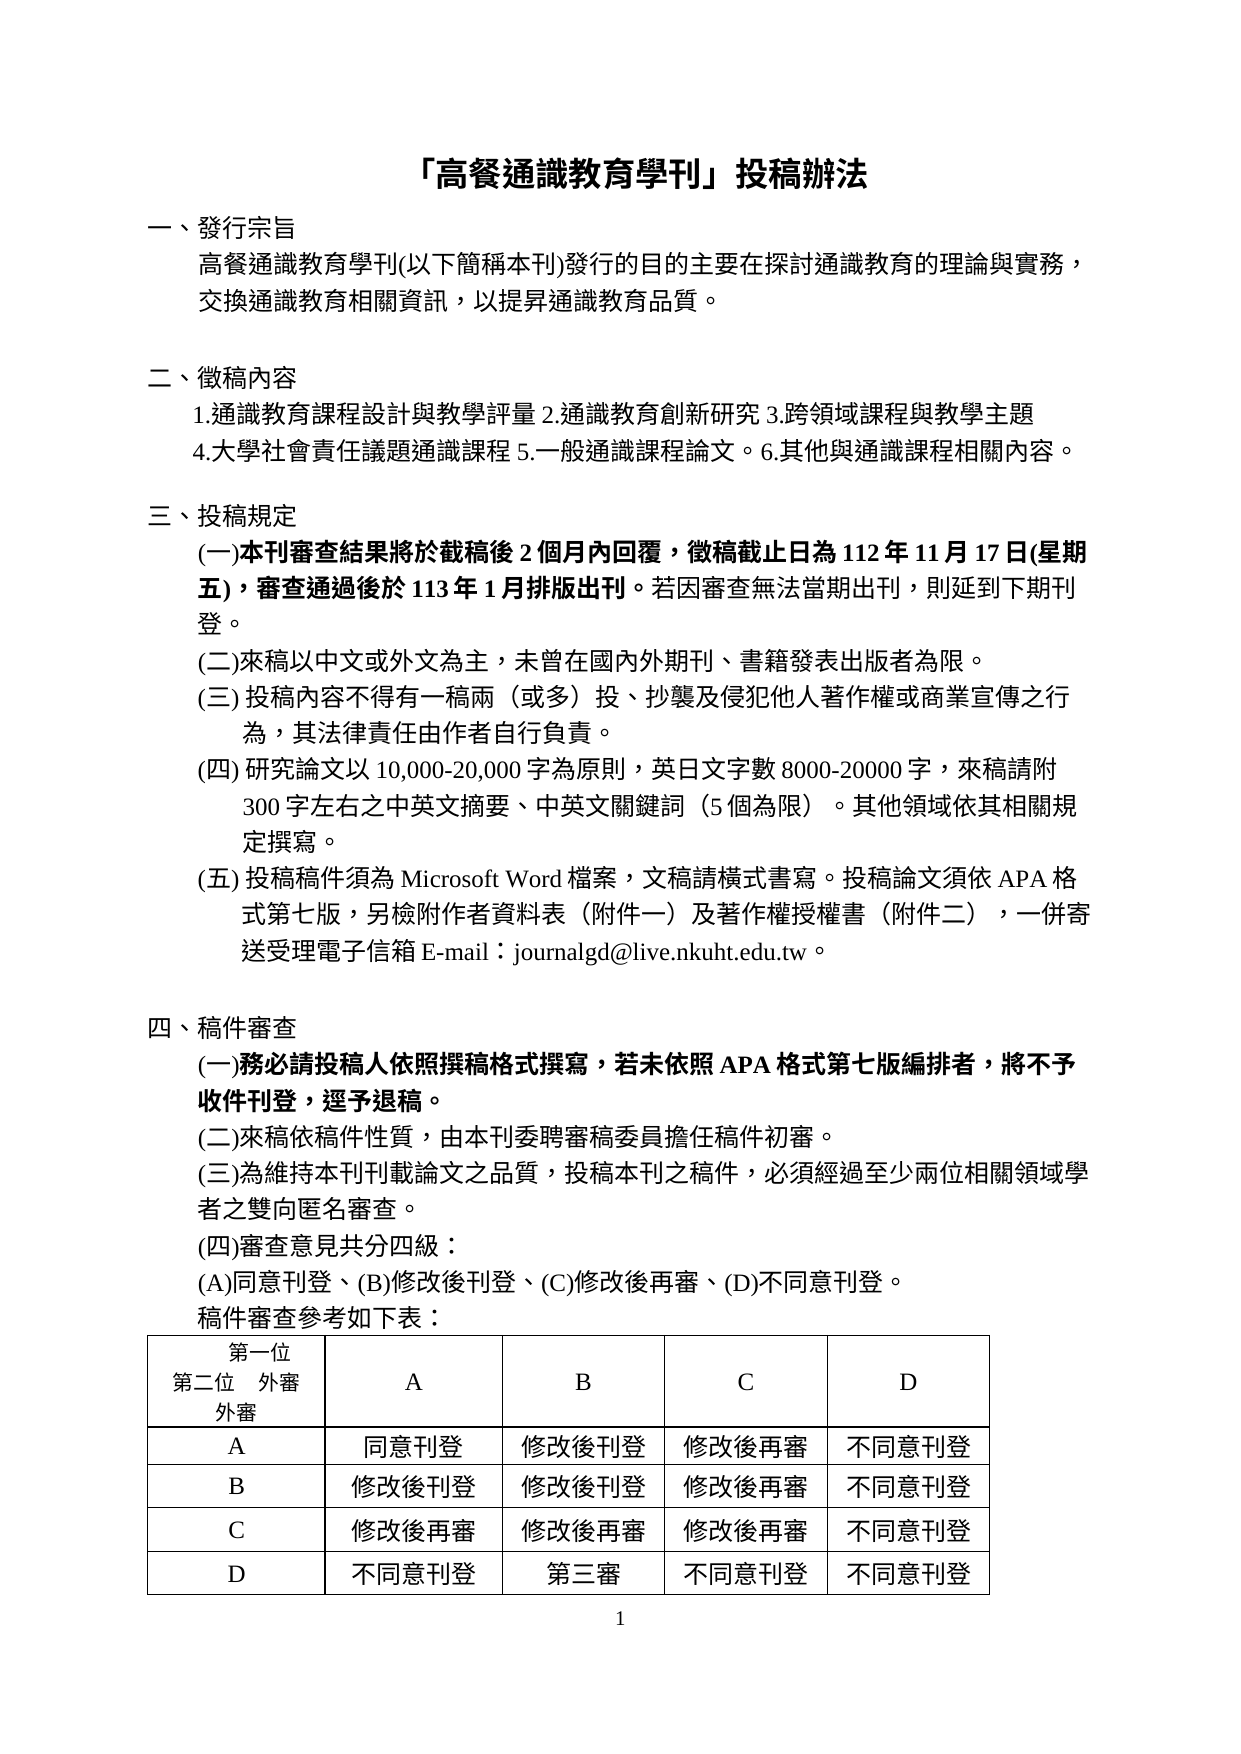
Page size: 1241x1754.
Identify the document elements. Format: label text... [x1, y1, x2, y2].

table_header C [665, 1336, 827, 1426]
table_cell 修改後刊登 [503, 1428, 664, 1464]
text (四)審查意見共分四級： [198, 1226, 1092, 1262]
table_cell 修改後再審 [503, 1508, 664, 1551]
table_header D [828, 1336, 989, 1426]
table_cell 不同意刊登 [828, 1552, 989, 1594]
text 四、稿件審查 [148, 1008, 1092, 1045]
table_cell 第三審 [503, 1552, 664, 1594]
table_cell 不同意刊登 [828, 1428, 989, 1464]
text (四) 研究論文以10,000-20,000字為原則，英日文字數8000-20000字，來稿請附300字左右之中英文摘要、中英文關鍵詞（5個為限）。其他領域依其相關規定撰寫。 [197, 750, 1092, 858]
text (二)來稿以中文或外文為主，未曾在國內外期刊、書籍發表出版者為限。 [198, 641, 1092, 677]
table_cell B [148, 1465, 324, 1507]
table_cell 不同意刊登 [828, 1465, 989, 1507]
table_cell D [148, 1552, 324, 1594]
table_cell 修改後再審 [326, 1508, 502, 1551]
table_header B [503, 1336, 664, 1426]
table_cell A [148, 1428, 324, 1464]
text (A)同意刊登、(B)修改後刊登、(C)修改後再審、(D)不同意刊登。 [198, 1262, 1092, 1298]
text (一)務必請投稿人依照撰稿格式撰寫，若未依照APA格式第七版編排者，將不予收件刊登，逕予退稿。 [198, 1045, 1092, 1117]
text (一)本刊審查結果將於截稿後2個月內回覆，徵稿截止日為112年11月17日(星期五)，審查通過後於113年1月排版出刊。若因審查無法當期出刊，則延到下期刊登。 [198, 532, 1092, 641]
text (三)為維持本刊刊載論文之品質，投稿本刊之稿件，必須經過至少兩位相關領域學者之雙向匿名審查。 [198, 1153, 1092, 1226]
table_cell 修改後再審 [665, 1465, 827, 1507]
text (二)來稿依稿件性質，由本刊委聘審稿委員擔任稿件初審。 [198, 1117, 1092, 1153]
text 1.通識教育課程設計與教學評量 2.通識教育創新研究 3.跨領域課程與教學主題 4.大學社會責任議題通識課程 5.一般通識課程論文。6.其他與通識課程相關內容。 [192, 395, 1092, 496]
table_cell 不同意刊登 [326, 1552, 502, 1594]
table_cell 不同意刊登 [828, 1508, 989, 1551]
table_header A [326, 1336, 502, 1426]
table_cell 同意刊登 [326, 1428, 502, 1464]
text (五) 投稿稿件須為Microsoft Word檔案，文稿請橫式書寫。投稿論文須依APA格式第七版，另檢附作者資料表（附件一）及著作權授權書（附件二），一併寄送受理電子信箱E-mail：journalgd@live.nkuht.edu.tw。 [197, 858, 1092, 996]
text 三、投稿規定 [148, 496, 1092, 532]
table_cell 不同意刊登 [665, 1552, 827, 1594]
table_cell 修改後再審 [665, 1428, 827, 1464]
text 「高餐通識教育學刊」投稿辦法 [148, 148, 1122, 196]
table_cell 修改後刊登 [503, 1465, 664, 1507]
text 二、徵稿內容 [148, 358, 1092, 395]
table_cell C [148, 1508, 324, 1551]
table_cell 修改後刊登 [326, 1465, 502, 1507]
text 高餐通識教育學刊(以下簡稱本刊)發行的目的主要在探討通識教育的理論與實務，交換通識教育相關資訊，以提昇通識教育品質。 [198, 245, 1092, 317]
table_header 第一位 第二位 外審 外審 [148, 1336, 324, 1426]
text 一、發行宗旨 [148, 208, 1092, 245]
text 稿件審查參考如下表： [198, 1298, 1092, 1335]
text (三) 投稿內容不得有一稿兩（或多）投、抄襲及侵犯他人著作權或商業宣傳之行為，其法律責任由作者自行負責。 [197, 677, 1092, 750]
table_cell 修改後再審 [665, 1508, 827, 1551]
